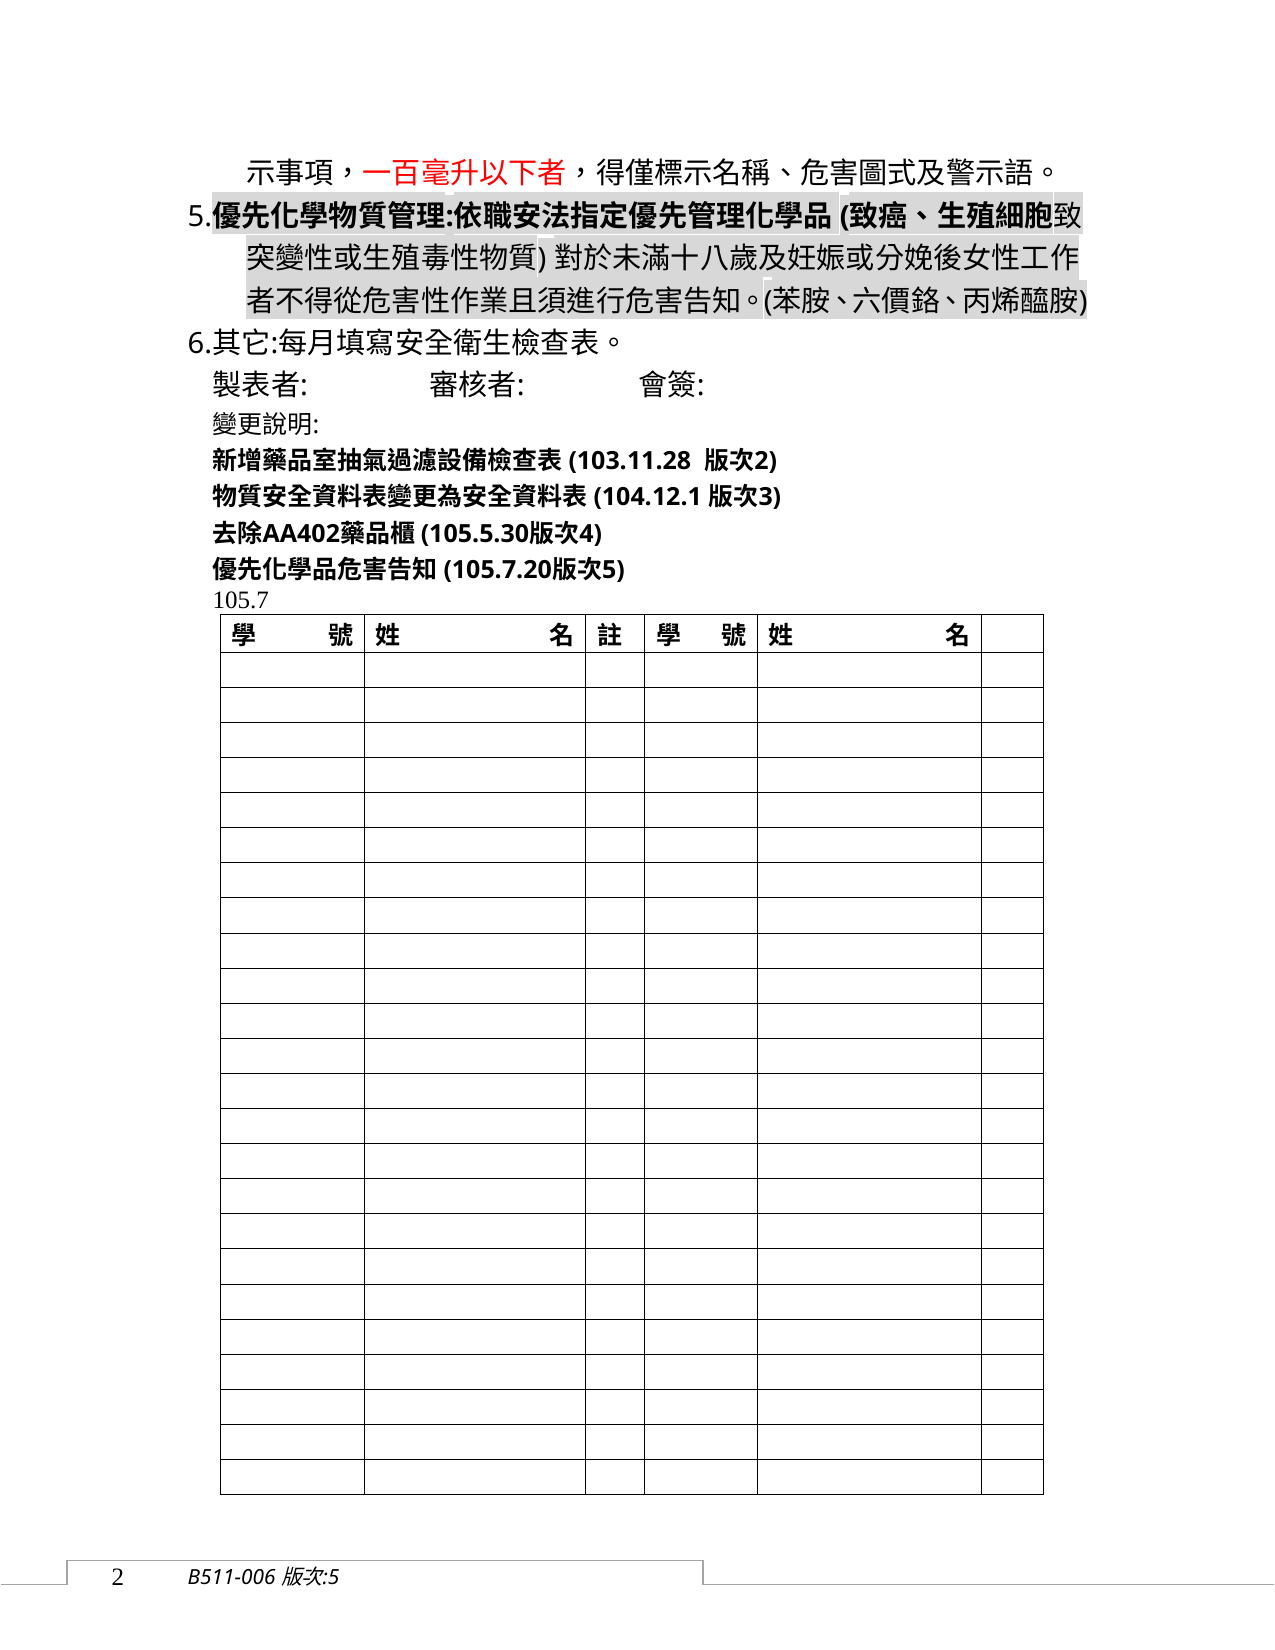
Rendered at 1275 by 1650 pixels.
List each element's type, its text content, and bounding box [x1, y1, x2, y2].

table_cell [758, 1039, 981, 1073]
table_cell [982, 688, 1043, 722]
table_cell [982, 934, 1043, 967]
table_cell [221, 969, 364, 1003]
text 新增藥品室抽氣過濾設備檢查表 (103.11.28 版次2) [212, 441, 1087, 477]
table_cell [586, 969, 644, 1003]
table_cell [645, 1109, 757, 1143]
table_cell [221, 934, 364, 967]
table_cell [982, 969, 1043, 1003]
table_cell [365, 863, 585, 897]
table_cell [982, 1355, 1043, 1389]
table_cell [645, 793, 757, 827]
table_header [982, 615, 1043, 652]
table_cell [221, 758, 364, 792]
table_cell [365, 1355, 585, 1389]
text 105.7 [212, 586, 1087, 614]
text 6.其它:每月填寫安全衛生檢查表。 [187, 319, 1087, 362]
table_cell [221, 828, 364, 862]
table_cell [645, 969, 757, 1003]
table_cell [221, 688, 364, 722]
table_cell [586, 898, 644, 932]
table_cell [586, 1390, 644, 1424]
table_cell [758, 1214, 981, 1248]
table_cell [586, 828, 644, 862]
table_cell [221, 898, 364, 932]
table_cell [645, 1285, 757, 1318]
table_cell [645, 863, 757, 897]
table_cell [758, 1285, 981, 1318]
text 示事項，一百毫升以下者，得僅標示名稱、危害圖式及警示語。 [187, 150, 1087, 192]
table_cell [221, 723, 364, 757]
table_cell [586, 1004, 644, 1038]
text 去除AA402藥品櫃 (105.5.30版次4) [212, 513, 1087, 549]
table_cell [221, 1179, 364, 1213]
table_cell [982, 653, 1043, 687]
table_cell [221, 1144, 364, 1178]
table_header 姓名 [758, 615, 981, 652]
table_cell [365, 1425, 585, 1459]
table_cell [365, 758, 585, 792]
table_cell [221, 793, 364, 827]
table_cell [982, 1460, 1043, 1494]
text 變更說明: [212, 404, 1087, 441]
table_cell [365, 969, 585, 1003]
table_cell [645, 1355, 757, 1389]
table_cell [645, 1425, 757, 1459]
table_cell [365, 1004, 585, 1038]
table_cell [758, 1425, 981, 1459]
table_cell [982, 1390, 1043, 1424]
table_cell [758, 934, 981, 967]
table_cell [645, 1144, 757, 1178]
table_cell [221, 1249, 364, 1283]
table_cell [758, 1144, 981, 1178]
table_cell [365, 898, 585, 932]
table_cell [645, 934, 757, 967]
table_cell [758, 898, 981, 932]
table_cell [758, 1004, 981, 1038]
table_cell [586, 688, 644, 722]
table_cell [221, 1109, 364, 1143]
table_cell [586, 863, 644, 897]
table_cell [365, 1390, 585, 1424]
table_cell [221, 1039, 364, 1073]
table_cell [365, 1144, 585, 1178]
table_cell [586, 1109, 644, 1143]
table_cell [221, 653, 364, 687]
table_cell [982, 723, 1043, 757]
table_header 學號 [221, 615, 364, 652]
table_cell [586, 723, 644, 757]
table_cell [982, 1179, 1043, 1213]
table_cell [586, 1460, 644, 1494]
table_cell [758, 1249, 981, 1283]
table_cell [758, 1355, 981, 1389]
table_cell [221, 1285, 364, 1318]
table_cell [365, 1179, 585, 1213]
table_cell [982, 1004, 1043, 1038]
table_cell [758, 1390, 981, 1424]
table_cell [982, 1320, 1043, 1354]
table_cell [221, 863, 364, 897]
table_cell [982, 758, 1043, 792]
table_cell [982, 898, 1043, 932]
table_cell [645, 898, 757, 932]
table_cell [645, 1460, 757, 1494]
table_cell [586, 793, 644, 827]
table_cell [758, 1074, 981, 1108]
table_cell [365, 688, 585, 722]
table_cell [365, 793, 585, 827]
table_cell [586, 1214, 644, 1248]
table_cell [758, 1460, 981, 1494]
table_cell [982, 828, 1043, 862]
table_cell [586, 1249, 644, 1283]
table_cell [645, 1249, 757, 1283]
text 5.優先化學物質管理:依職安法指定優先管理化學品 (致癌、生殖細胞致突變性或生殖毒性物質) 對於未滿十八歲及妊娠或分娩後女性工作者不得從危害性作業且須進行危害告知。(苯胺、六價鉻、丙烯醯胺) [187, 192, 1087, 319]
table_cell [982, 1214, 1043, 1248]
table_cell [758, 793, 981, 827]
table_cell [586, 1039, 644, 1073]
table_cell [365, 653, 585, 687]
table_cell [758, 969, 981, 1003]
table_cell [221, 1355, 364, 1389]
table_cell [645, 1320, 757, 1354]
text 優先化學品危害告知 (105.7.20版次5) [212, 549, 1087, 586]
table_cell [982, 1425, 1043, 1459]
table_cell [645, 1074, 757, 1108]
table_cell [982, 1074, 1043, 1108]
table_header 姓名 [365, 615, 585, 652]
table_cell [645, 1004, 757, 1038]
table_cell [221, 1074, 364, 1108]
table_cell [221, 1004, 364, 1038]
table_cell [645, 828, 757, 862]
table_cell [221, 1390, 364, 1424]
table_cell [586, 1425, 644, 1459]
table_cell [586, 1285, 644, 1318]
table_cell [221, 1425, 364, 1459]
table_cell [586, 1355, 644, 1389]
table_cell [645, 758, 757, 792]
table_cell [982, 1144, 1043, 1178]
table_cell [365, 1249, 585, 1283]
table_cell [645, 653, 757, 687]
table_cell [645, 688, 757, 722]
table_cell [365, 1460, 585, 1494]
text 製表者: 審核者: 會簽: [212, 362, 1087, 404]
table_cell [221, 1320, 364, 1354]
table_header 註 [586, 615, 644, 652]
table_cell [758, 758, 981, 792]
table_cell [645, 1214, 757, 1248]
table_cell [365, 1039, 585, 1073]
table_cell [645, 1039, 757, 1073]
table_cell [758, 723, 981, 757]
table_cell [645, 723, 757, 757]
table_cell [758, 1320, 981, 1354]
table_cell [982, 1249, 1043, 1283]
table_cell [365, 828, 585, 862]
table_cell [982, 1285, 1043, 1318]
table_cell [758, 653, 981, 687]
table_cell [758, 688, 981, 722]
text 物質安全資料表變更為安全資料表 (104.12.1 版次3) [212, 477, 1087, 513]
table_cell [586, 1179, 644, 1213]
table_cell [758, 1179, 981, 1213]
table_cell [221, 1214, 364, 1248]
table_cell [982, 1109, 1043, 1143]
table_cell [982, 863, 1043, 897]
table_cell [365, 934, 585, 967]
table_cell [586, 1074, 644, 1108]
table_cell [586, 758, 644, 792]
table_cell [365, 1285, 585, 1318]
table_cell [365, 1074, 585, 1108]
table_cell [982, 793, 1043, 827]
table_cell [365, 1109, 585, 1143]
table_cell [365, 723, 585, 757]
table_cell [645, 1390, 757, 1424]
table_header 學號 [645, 615, 757, 652]
table_cell [586, 934, 644, 967]
table_cell [586, 653, 644, 687]
table_cell [221, 1460, 364, 1494]
table_cell [365, 1320, 585, 1354]
table_cell [758, 863, 981, 897]
table_cell [365, 1214, 585, 1248]
table_cell [982, 1039, 1043, 1073]
table_cell [586, 1144, 644, 1178]
table_cell [645, 1179, 757, 1213]
table_cell [586, 1320, 644, 1354]
table_cell [758, 828, 981, 862]
table_cell [758, 1109, 981, 1143]
